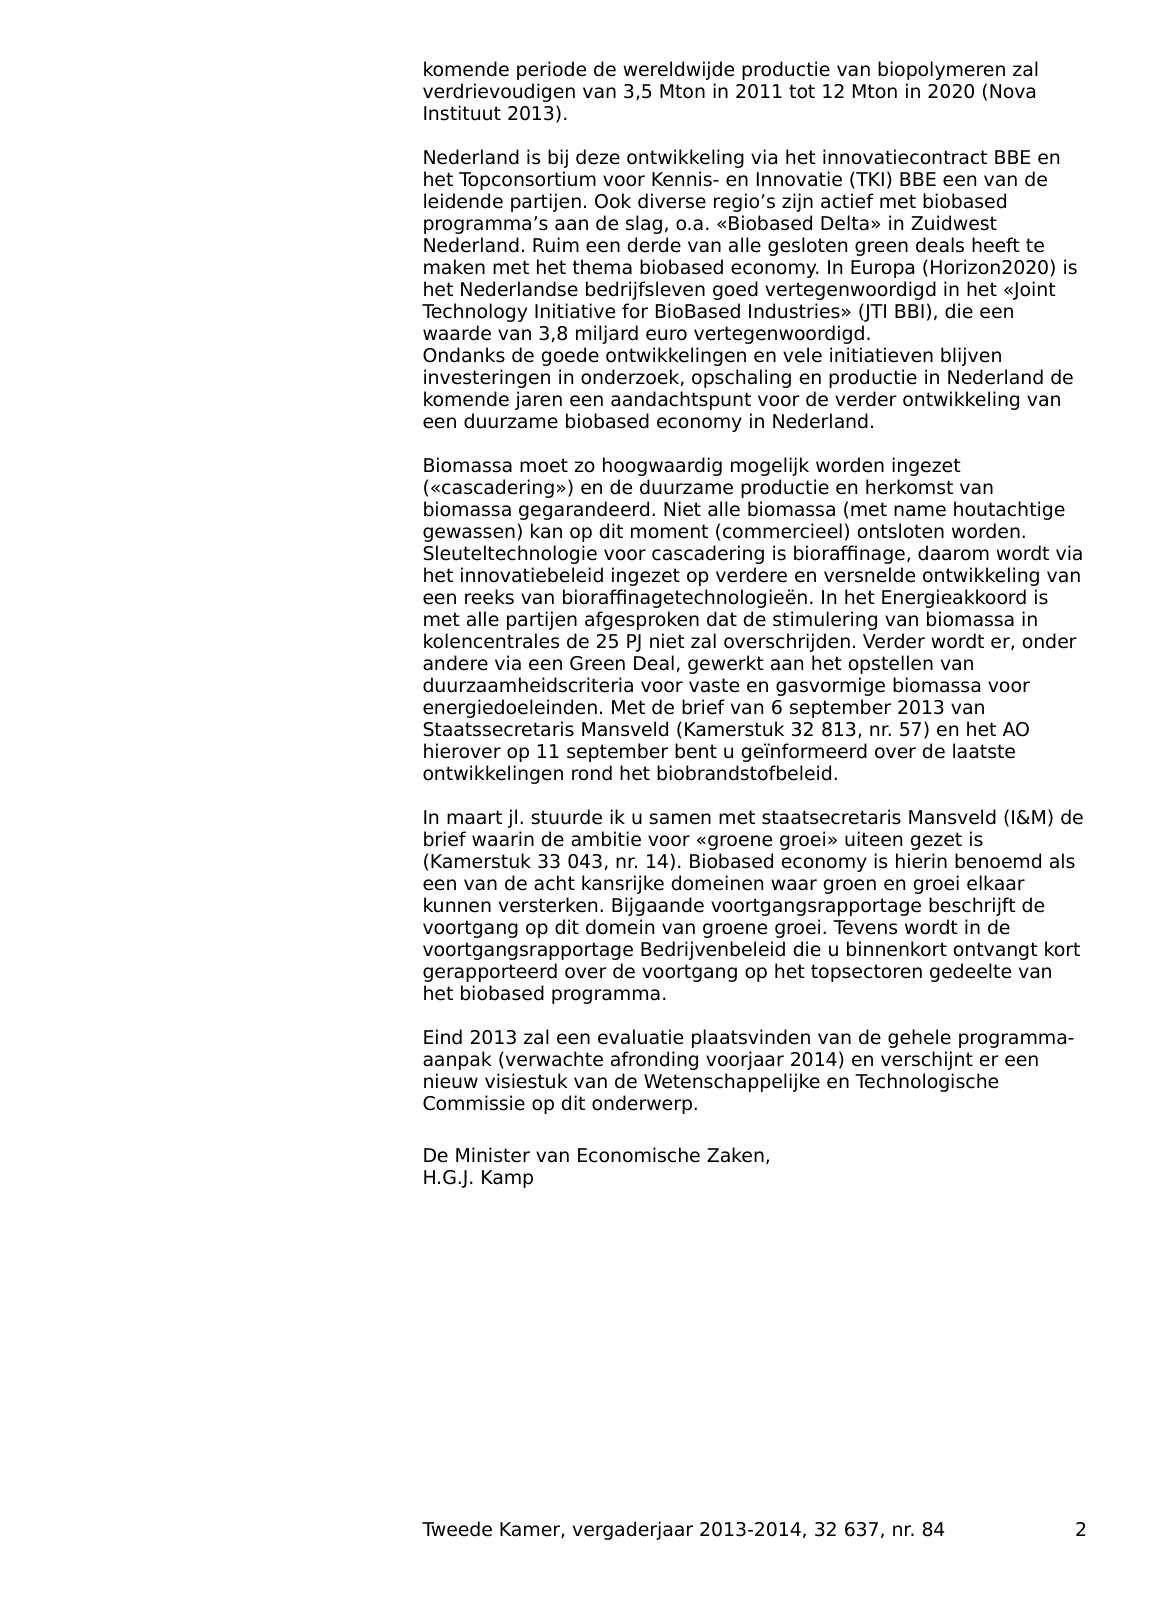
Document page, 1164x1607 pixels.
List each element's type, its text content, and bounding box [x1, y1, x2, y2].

text Nederland is bij deze ontwikkeling via het innovatiecontract BBE en het Topconsortium voor Kennis- en Innovatie (TKI) BBE een van de leidende partijen. Ook diverse regio’s zijn actief met biobased programma’s aan de slag, o.a. «Biobased Delta» in Zuidwest Nederland. Ruim een derde van alle gesloten green deals heeft te maken met het thema biobased economy. In Europa (Horizon2020) is het Nederlandse bedrijfsleven goed vertegenwoordigd in het «Joint Technology Initiative for BioBased Industries» (JTI BBI), die een waarde van 3,8 miljard euro vertegenwoordigd. [422, 147, 1087, 345]
text Eind 2013 zal een evaluatie plaatsvinden van de gehele programma-aanpak (verwachte afronding voorjaar 2014) en verschijnt er een nieuw visiestuk van de Wetenschappelijke en Technologische Commissie op dit onderwerp. [422, 1027, 1087, 1115]
text Ondanks de goede ontwikkelingen en vele initiatieven blijven investeringen in onderzoek, opschaling en productie in Nederland de komende jaren een aandachtspunt voor de verder ontwikkeling van een duurzame biobased economy in Nederland. [422, 345, 1087, 433]
text De Minister van Economische Zaken, H.G.J. Kamp [422, 1145, 1087, 1189]
text Biomassa moet zo hoogwaardig mogelijk worden ingezet («cascadering») en de duurzame productie en herkomst van biomassa gegarandeerd. Niet alle biomassa (met name houtachtige gewassen) kan op dit moment (commercieel) ontsloten worden. Sleuteltechnologie voor cascadering is bioraffinage, daarom wordt via het innovatiebeleid ingezet op verdere en versnelde ontwikkeling van een reeks van bioraffinagetechnologieën. In het Energieakkoord is met alle partijen afgesproken dat de stimulering van biomassa in kolencentrales de 25 PJ niet zal overschrijden. Verder wordt er, onder andere via een Green Deal, gewerkt aan het opstellen van duurzaamheidscriteria voor vaste en gasvormige biomassa voor energiedoeleinden. Met de brief van 6 september 2013 van Staatssecretaris Mansveld (Kamerstuk 32 813, nr. 57) en het AO hierover op 11 september bent u geïnformeerd over de laatste ontwikkelingen rond het biobrandstofbeleid. [422, 455, 1087, 785]
text In maart jl. stuurde ik u samen met staatsecretaris Mansveld (I&M) de brief waarin de ambitie voor «groene groei» uiteen gezet is (Kamerstuk 33 043, nr. 14). Biobased economy is hierin benoemd als een van de acht kansrijke domeinen waar groen en groei elkaar kunnen versterken. Bijgaande voortgangsrapportage beschrijft de voortgang op dit domein van groene groei. Tevens wordt in de voortgangsrapportage Bedrijvenbeleid die u binnenkort ontvangt kort gerapporteerd over de voortgang op het topsectoren gedeelte van het biobased programma. [422, 807, 1087, 1005]
text komende periode de wereldwijde productie van biopolymeren zal verdrievoudigen van 3,5 Mton in 2011 tot 12 Mton in 2020 (Nova Instituut 2013). [422, 59, 1087, 125]
